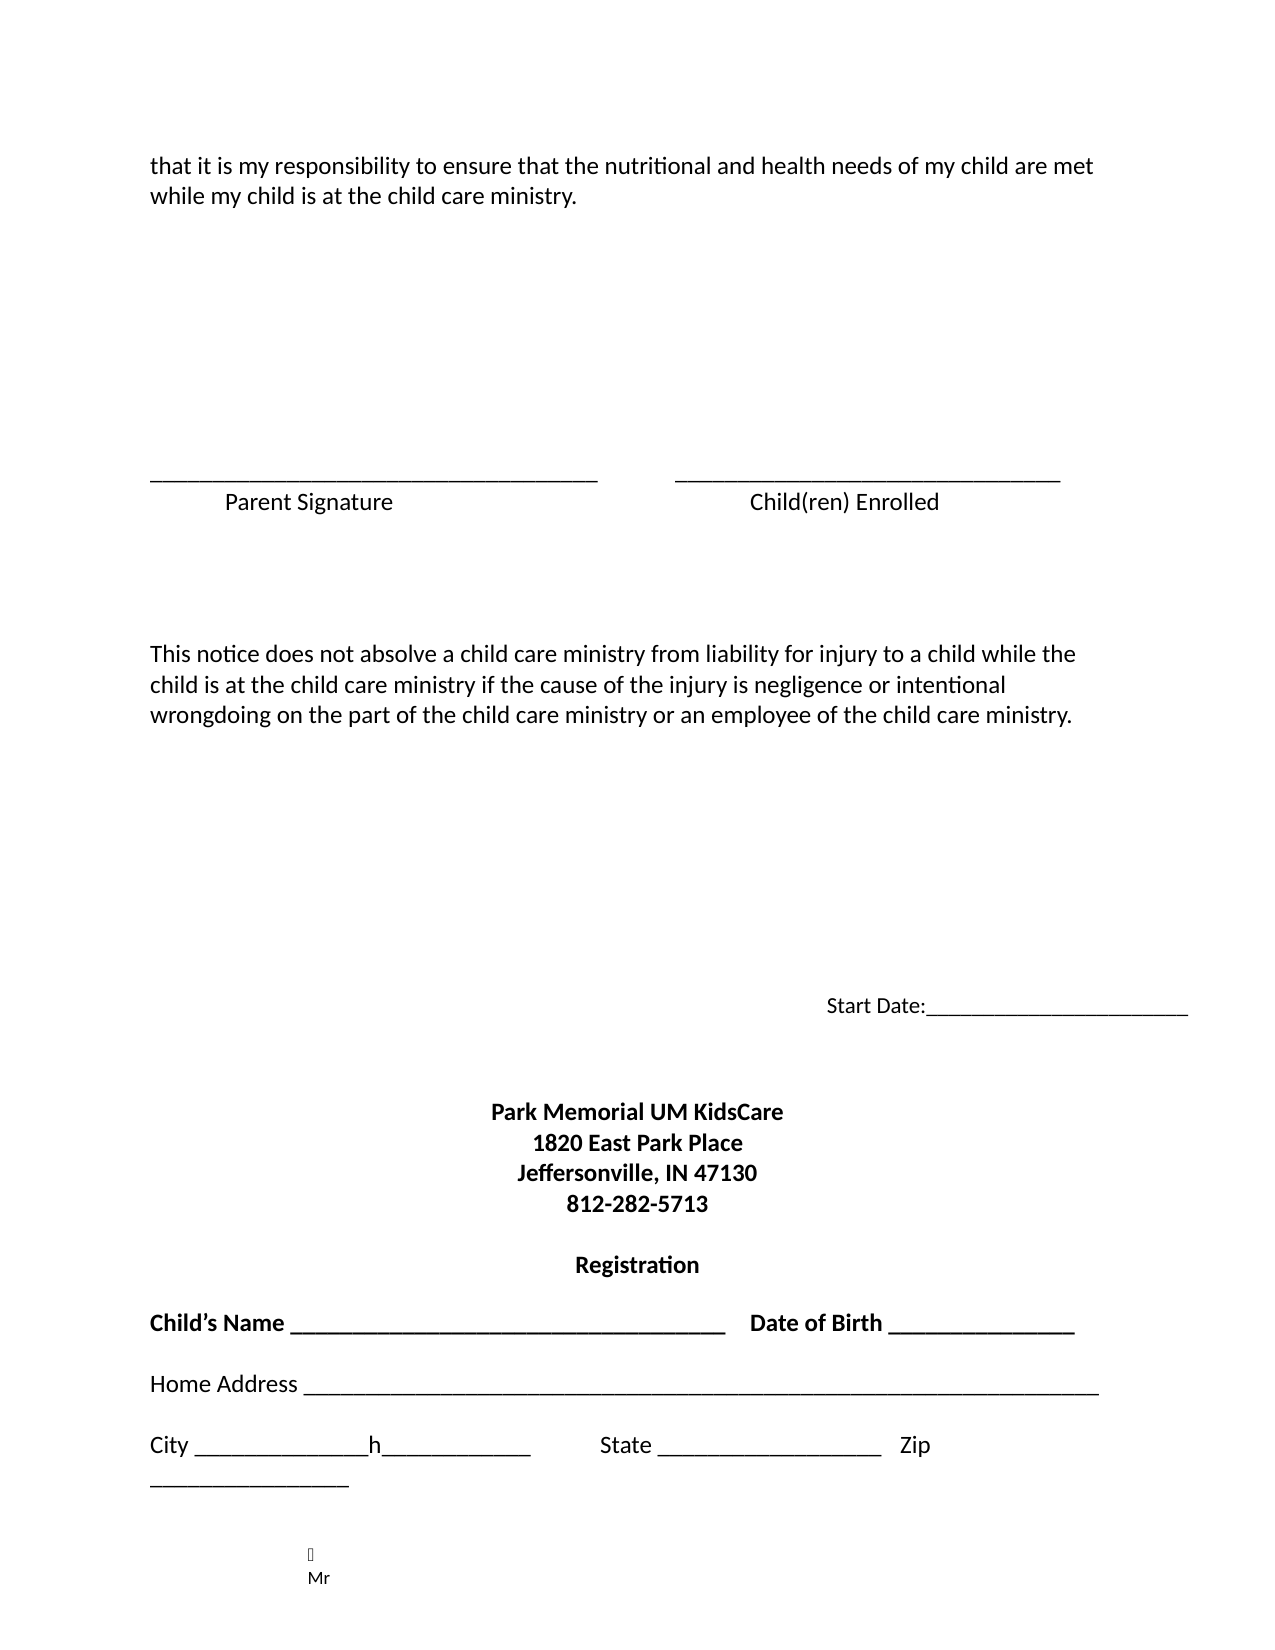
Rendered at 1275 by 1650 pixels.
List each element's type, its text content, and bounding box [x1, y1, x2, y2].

text [812, 984, 1208, 1211]
text Start Date:_______________________ [827, 991, 1193, 1019]
text Parent Signature Child(ren) Enrolled [150, 486, 1125, 516]
list Mr [307, 1543, 350, 1589]
text 812-282-5713 [150, 1188, 1125, 1218]
text Jeffersonville, IN 47130 [150, 1157, 810, 1188]
text Park Memorial UM KidsCare [150, 1096, 810, 1127]
text ____________________________________ _______________________________ [150, 455, 1125, 486]
text Registration [150, 1249, 1125, 1279]
text Child’s Name ___________________________________ Date of Birth _______________ [150, 1307, 1125, 1338]
text City ______________h____________ State __________________ Zip ________________ [150, 1429, 1125, 1490]
text This notice does not absolve a child care ministry from liability for injury to a child while the child is at the child care ministry if the cause of the injury is negligence or intentional wrongdoing on the part of the child care ministry or an employee of the child care ministry. [150, 638, 1125, 730]
text that it is my responsibility to ensure that the nutritional and health needs of my child are met while my child is at the child care ministry. [150, 150, 1125, 211]
text 1820 East Park Place [150, 1127, 810, 1157]
text Home Address ________________________________________________________________ [150, 1368, 1125, 1399]
